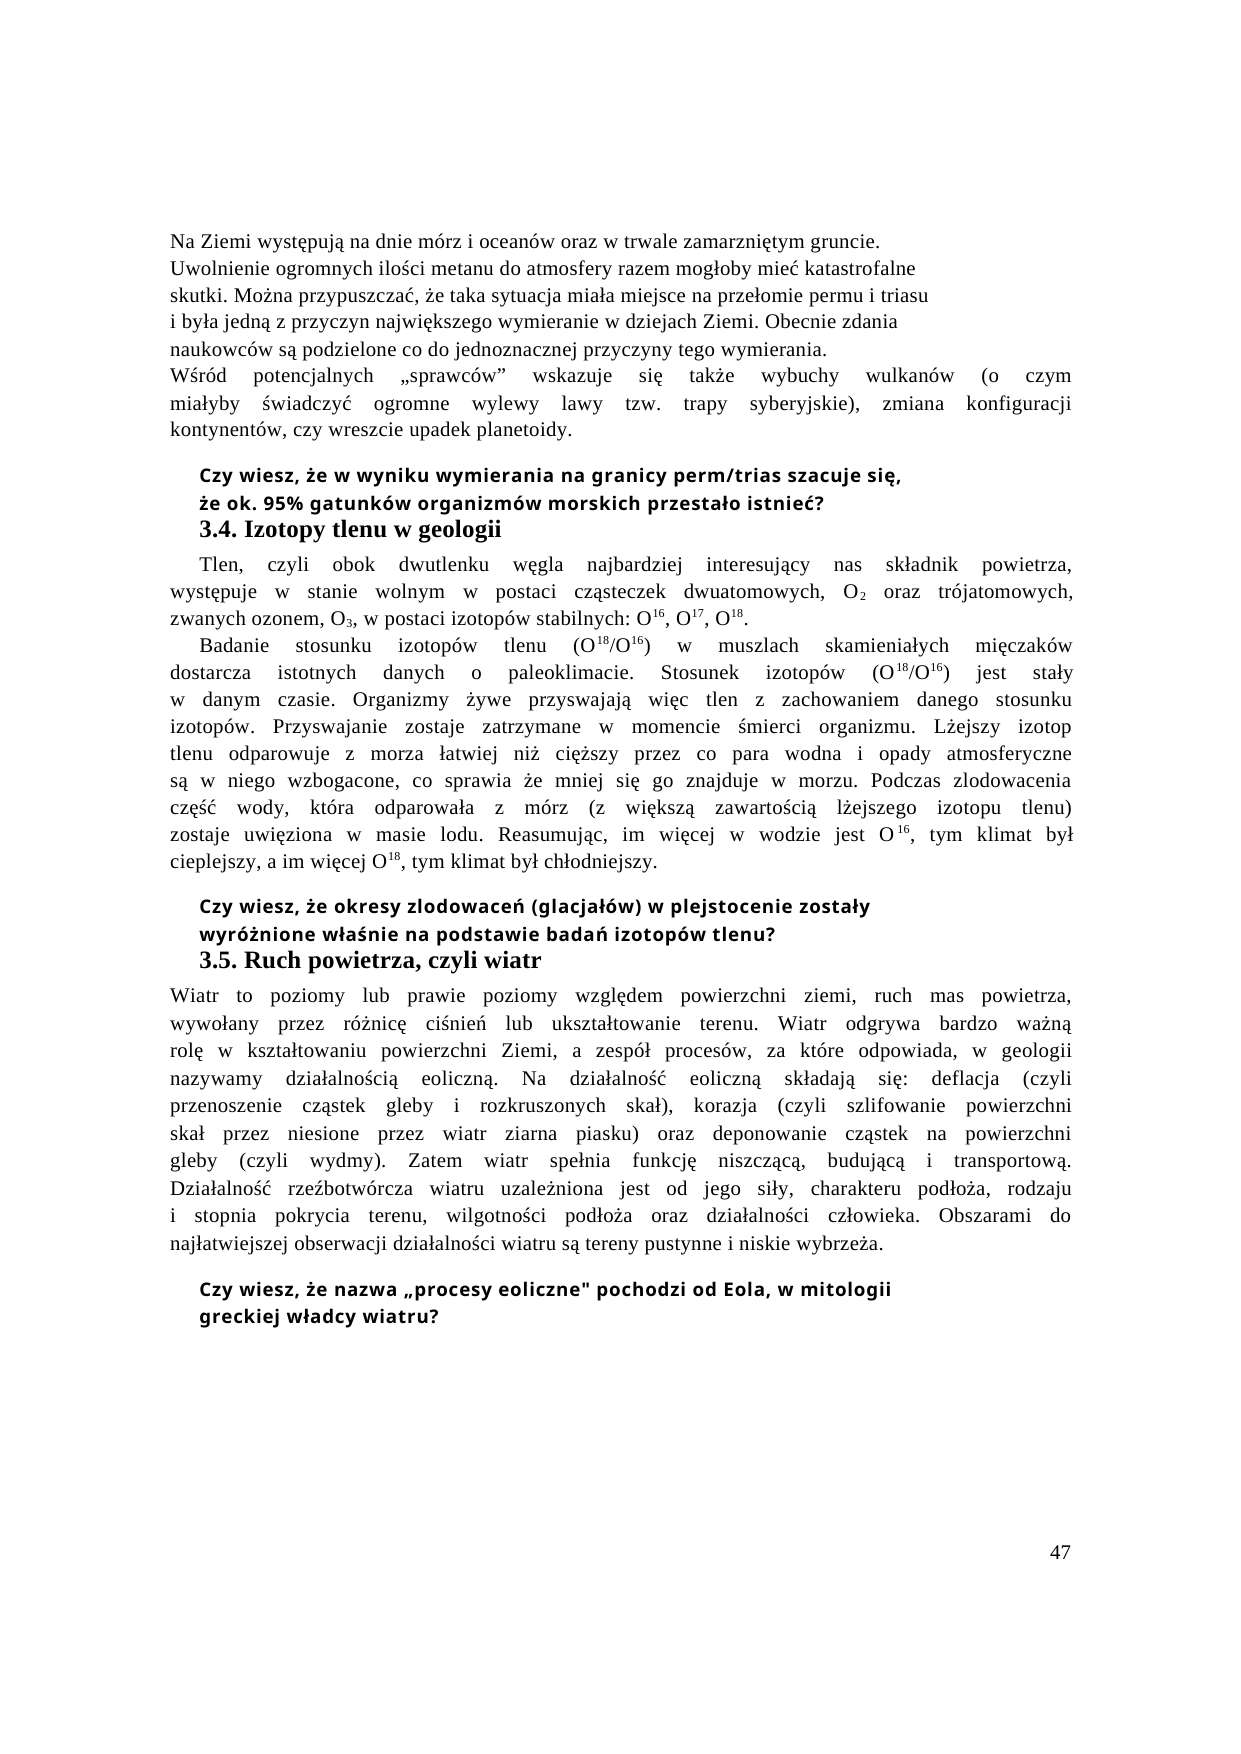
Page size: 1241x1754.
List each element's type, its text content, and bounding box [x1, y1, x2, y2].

subtitle Czy wiesz, że okresy zlodowaceń (glacjałów) w plejstocenie zostały wyróżnione właśnie na podstawie badań izotopów tlenu? 3.5. Ruch powietrza, czyli wiatr [199, 892, 1043, 974]
text Wśród potencjalnych „sprawców” wskazuje się także wybuchy wulkanów (o czym miałyby świadczyć ogromne wylewy lawy tzw. trapy syberyjskie), zmiana konfiguracji kontynentów, czy wreszcie upadek planetoidy. [170, 361, 1074, 442]
text 47 [1050, 1542, 1071, 1563]
text Wiatr to poziomy lub prawie poziomy względem powierzchni ziemi, ruch mas powietrza, wywołany przez różnicę ciśnień lub ukształtowanie terenu. Wiatr odgrywa bardzo ważną rolę w kształtowaniu powierzchni Ziemi, a zespół procesów, za które odpowiada, w geologii nazywamy działalnością eoliczną. Na działalność eoliczną składają się: deflacja (czyli przenoszenie cząstek gleby i rozkruszonych skał), korazja (czyli szlifowanie powierzchni skał przez niesione przez wiatr ziarna piasku) oraz deponowanie cząstek na powierzchni gleby (czyli wydmy). Zatem wiatr spełnia funkcję niszczącą, budującą i transportową. Działalność rzeźbotwórcza wiatru uzależniona jest od jego siły, charakteru podłoża, rodzaju i stopnia pokrycia terenu, wilgotności podłoża oraz działalności człowieka. Obszarami do najłatwiejszej obserwacji działalności wiatru są tereny pustynne i niskie wybrzeża. [170, 981, 1074, 1256]
text Tlen, czyli obok dwutlenku węgla najbardziej interesujący nas składnik powietrza, występuje w stanie wolnym w postaci cząsteczek dwuatomowych, O2 oraz trójatomowych, zwanych ozonem, O3, w postaci izotopów stabilnych: O16, O17, O18. [170, 550, 1074, 631]
text Na Ziemi występują na dnie mórz i oceanów oraz w trwale zamarzniętym gruncie. Uwolnienie ogromnych ilości metanu do atmosfery razem mogłoby mieć katastrofalne skutki. Można przypuszczać, że taka sytuacja miała miejsce na przełomie permu i triasu i była jedną z przyczyn największego wymieranie w dziejach Ziemi. Obecnie zdania naukowców są podzielone co do jednoznacznej przyczyny tego wymierania. [170, 226, 1074, 361]
text Badanie stosunku izotopów tlenu (O18/O16) w muszlach skamieniałych mięczaków dostarcza istotnych danych o paleoklimacie. Stosunek izotopów (O18/O16) jest stały w danym czasie. Organizmy żywe przyswajają więc tlen z zachowaniem danego stosunku izotopów. Przyswajanie zostaje zatrzymane w momencie śmierci organizmu. Lżejszy izotop tlenu odparowuje z morza łatwiej niż cięższy przez co para wodna i opady atmosferyczne są w niego wzbogacone, co sprawia że mniej się go znajduje w morzu. Podczas zlodowacenia część wody, która odparowała z mórz (z większą zawartością lżejszego izotopu tlenu) zostaje uwięziona w masie lodu. Reasumując, im więcej w wodzie jest O16, tym klimat był cieplejszy, a im więcej O18, tym klimat był chłodniejszy. [170, 631, 1074, 873]
subtitle Czy wiesz, że w wyniku wymierania na granicy perm/trias szacuje się, że ok. 95% gatunków organizmów morskich przestało istnieć? 3.4. Izotopy tlenu w geologii [199, 461, 1043, 543]
subtitle Czy wiesz, że nazwa „procesy eoliczne" pochodzi od Eola, w mitologii greckiej władcy wiatru? [199, 1274, 1043, 1329]
